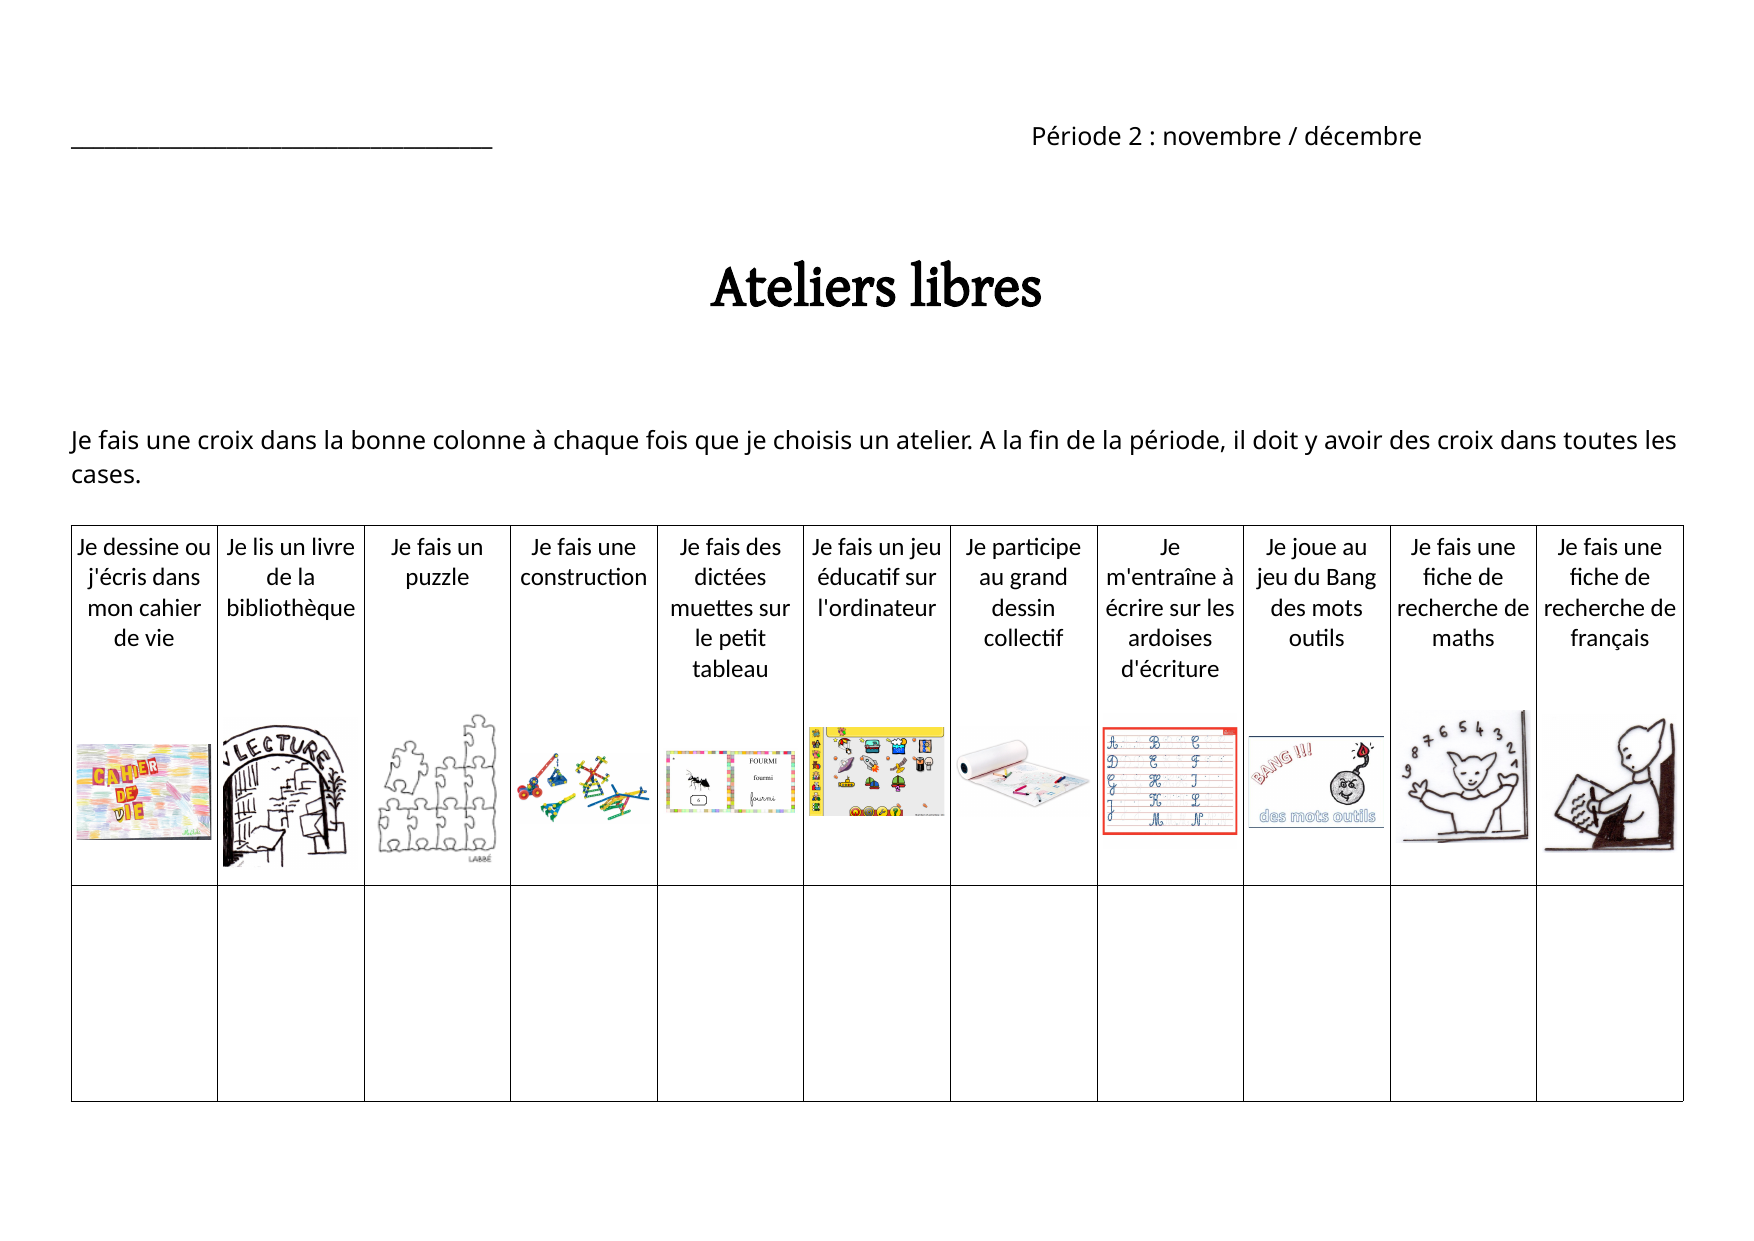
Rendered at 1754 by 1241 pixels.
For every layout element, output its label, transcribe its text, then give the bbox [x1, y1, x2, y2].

picture [368, 710, 504, 867]
table_cell [1244, 886, 1390, 1101]
picture [1102, 713, 1238, 849]
table_header Je fais une fiche de recherche de français [1537, 526, 1683, 885]
picture [809, 727, 945, 816]
picture [662, 748, 798, 814]
table_cell [72, 886, 217, 1101]
picture [955, 726, 1091, 817]
picture [223, 717, 359, 870]
table_header Je fais des dictées muettes sur le petit tableau [658, 526, 803, 885]
table_header Je joue au jeu du Bang des mots outils [1244, 526, 1390, 885]
table_header Je dessine ou j'écris dans mon cahier de vie [72, 526, 217, 885]
text Je fais une croix dans la bonne colonne à chaque fois que je choisis un atelier. A la fin de la période, il doit y avoir des croix dans toutes les cases. [71, 423, 1683, 491]
table_cell [365, 886, 510, 1101]
table_cell [218, 886, 364, 1101]
table_cell [511, 886, 657, 1101]
picture [1248, 736, 1384, 828]
table_header Je fais une fiche de recherche de maths [1391, 526, 1536, 885]
picture [516, 753, 652, 824]
table_cell [1098, 886, 1243, 1101]
text Ateliers libres [71, 254, 1683, 321]
table_cell [951, 886, 1097, 1101]
table_cell [658, 886, 803, 1101]
table_cell [1391, 886, 1536, 1101]
table_cell [1537, 886, 1683, 1101]
table_cell [804, 886, 950, 1101]
picture [1542, 714, 1678, 853]
text ______________________________________ Période 2 : novembre / décembre [71, 118, 1683, 152]
table_header Je fais un jeu éducatif sur l'ordinateur [804, 526, 950, 885]
table_header Je m'entraîne à écrire sur les ardoises d'écriture [1098, 526, 1243, 885]
table_header Je fais un puzzle [365, 526, 510, 885]
table_header Je fais une construction [511, 526, 657, 885]
table_header Je lis un livre de la bibliothèque [218, 526, 364, 885]
picture [76, 744, 212, 840]
table_header Je participe au grand dessin collectif [951, 526, 1097, 885]
picture [1395, 710, 1531, 843]
